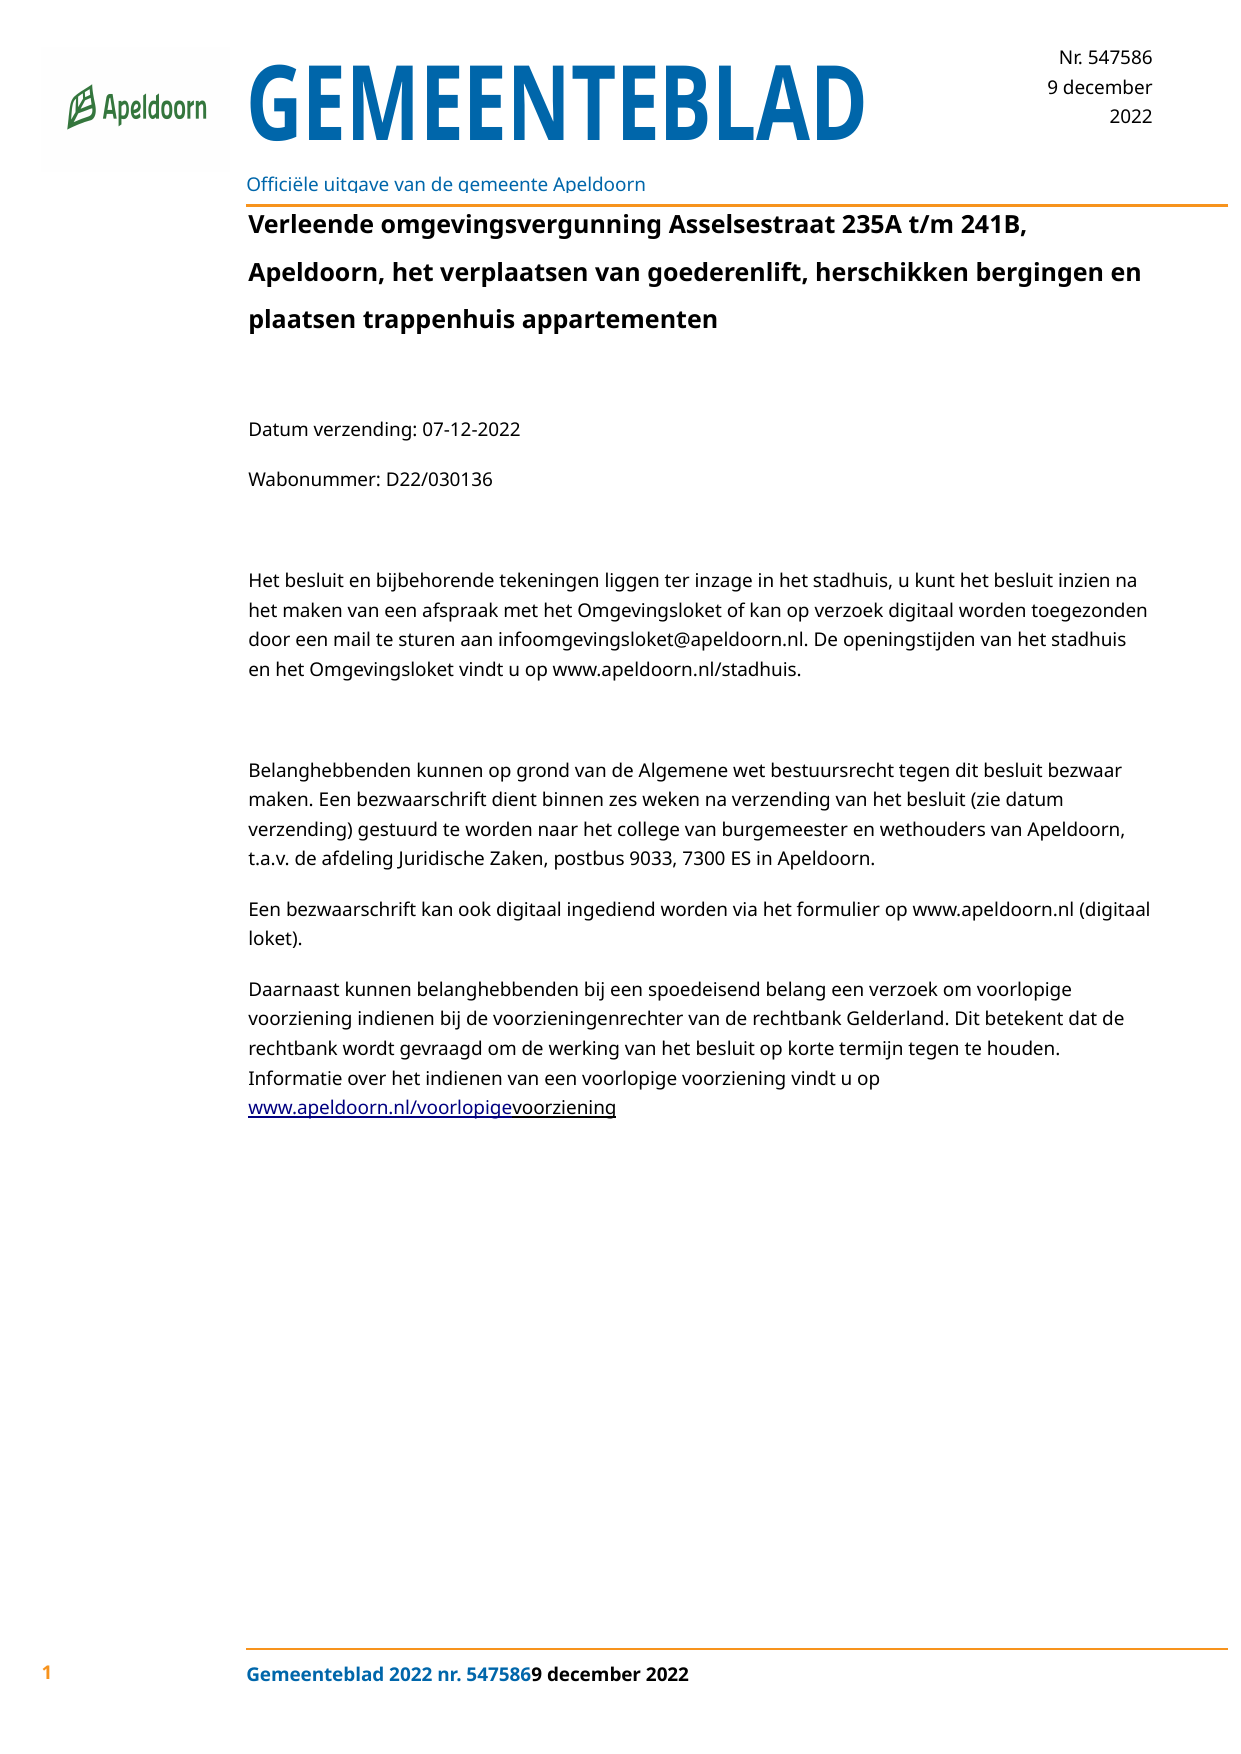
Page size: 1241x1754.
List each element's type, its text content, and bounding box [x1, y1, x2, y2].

text Verleende omgevingsvergunning Asselsestraat 235A t/m 241B, Apeldoorn, het verplaatsen van goederenlift, herschikken bergingen en plaatsen trappenhuis appartementen [248, 207, 1152, 336]
text Datum verzending: 07-12-2022 [248, 416, 1152, 442]
picture [41, 47, 231, 172]
text Een bezwaarschrift kan ook digitaal ingediend worden via het formulier op www.apeldoorn.nl (digitaal loket). [248, 896, 1152, 951]
text Het besluit en bijbehorende tekeningen liggen ter inzage in het stadhuis, u kunt het besluit inzien na het maken van een afspraak met het Omgevingsloket of kan op verzoek digitaal worden toegezonden door een mail te sturen aan infoomgevingsloket@apeldoorn.nl. De openingstijden van het stadhuis en het Omgevingsloket vindt u op www.apeldoorn.nl/stadhuis. [248, 567, 1152, 682]
text Daarnaast kunnen belanghebbenden bij een spoedeisend belang een verzoek om voorlopige voorziening indienen bij de voorzieningenrechter van de rechtbank Gelderland. Dit betekent dat de rechtbank wordt gevraagd om de werking van het besluit op korte termijn tegen te houden. Informatie over het indienen van een voorlopige voorziening vindt u op www.apeldoorn.nl/voorlopigevoorziening [248, 976, 1152, 1120]
text Belanghebbenden kunnen op grond van de Algemene wet bestuursrecht tegen dit besluit bezwaar maken. Een bezwaarschrift dient binnen zes weken na verzending van het besluit (zie datum verzending) gestuurd te worden naar het college van burgemeester en wethouders van Apeldoorn, t.a.v. de afdeling Juridische Zaken, postbus 9033, 7300 ES in Apeldoorn. [248, 757, 1152, 871]
text Wabonummer: D22/030136 [248, 466, 1152, 492]
